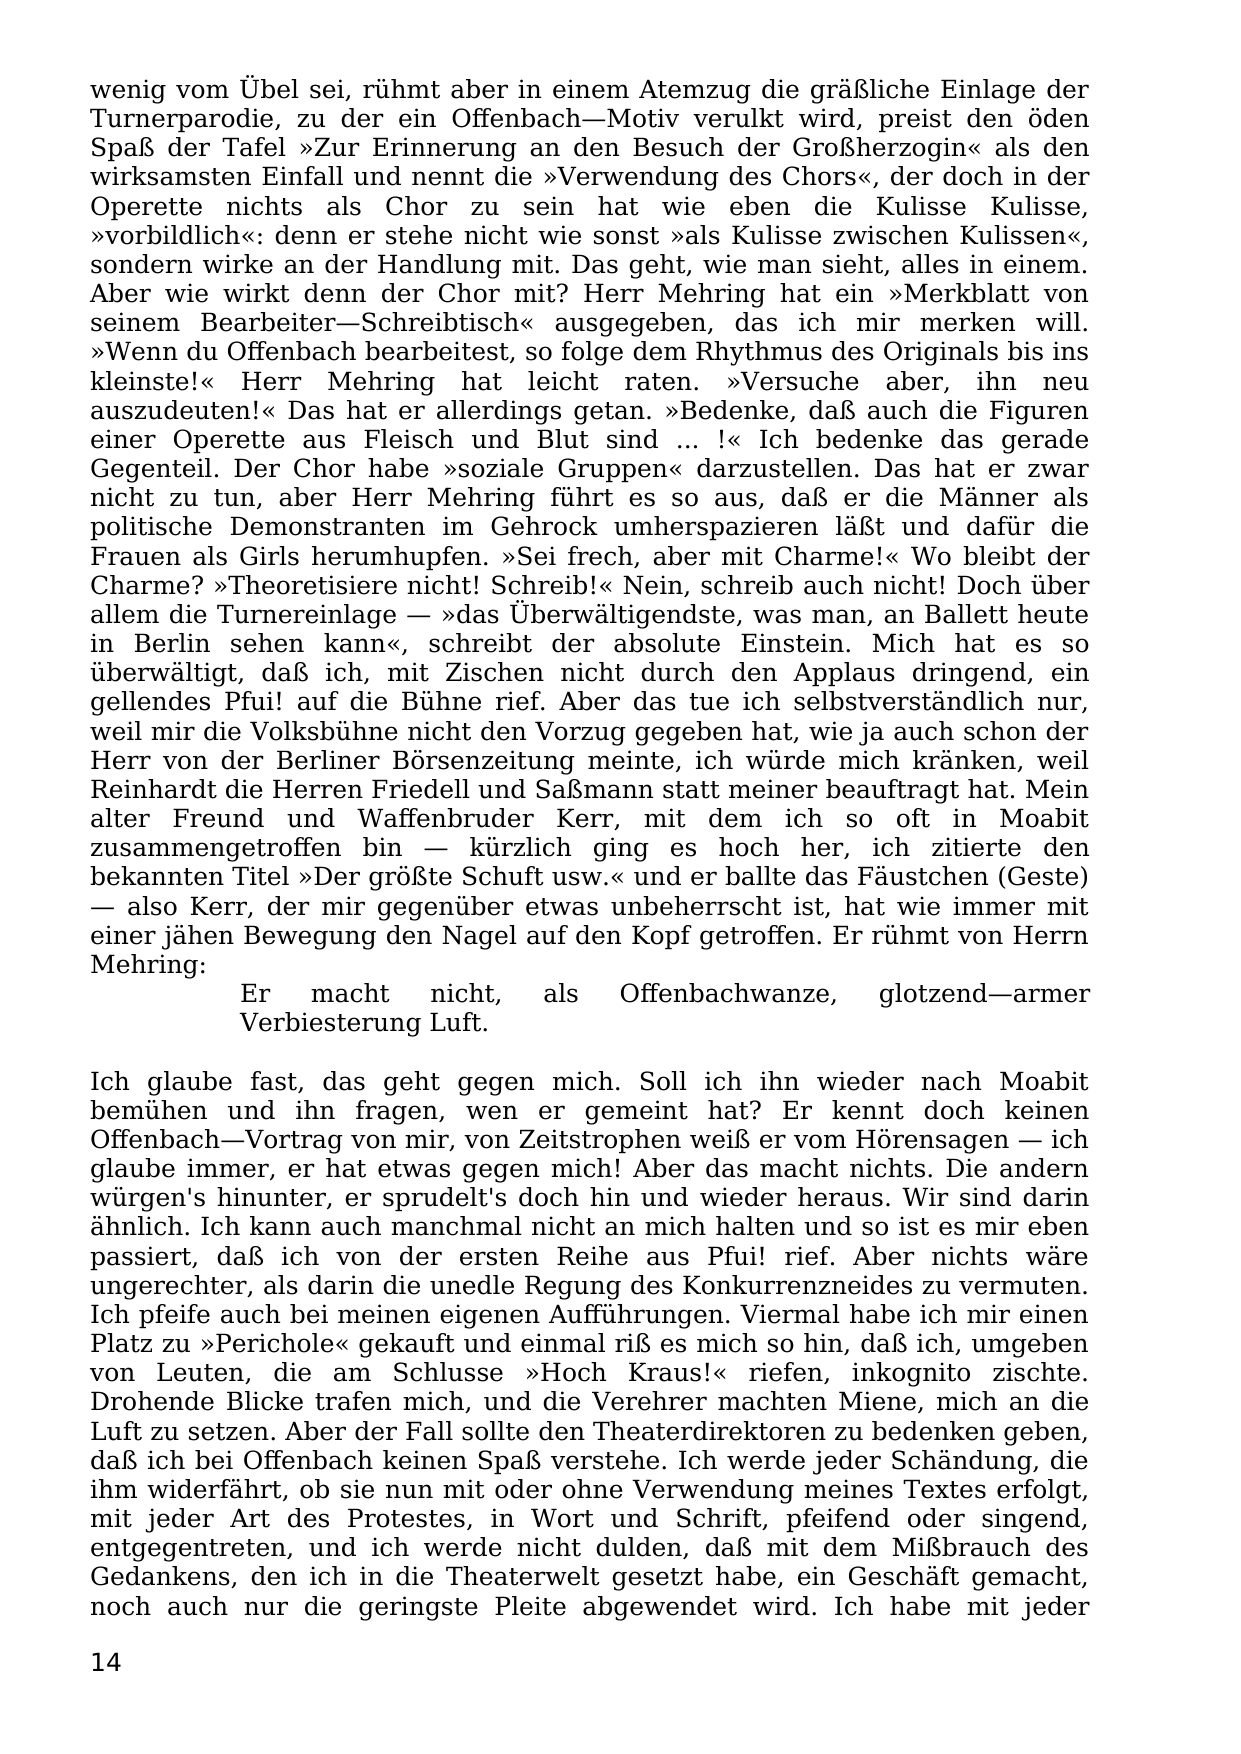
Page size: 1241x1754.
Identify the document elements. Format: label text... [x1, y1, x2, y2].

text Ich glaube fast, das geht gegen mich. Soll ich ihn wieder nach Moabit bemühen und ihn fragen, wen er gemeint hat? Er kennt doch keinen Offenbach—Vortrag von mir, von Zeitstrophen weiß er vom Hörensagen — ich glaube immer, er hat etwas gegen mich! Aber das macht nichts. Die andern würgen's hinunter, er sprudelt's doch hin und wieder heraus. Wir sind darin ähnlich. Ich kann auch manchmal nicht an mich halten und so ist es mir eben passiert, daß ich von der ersten Reihe aus Pfui! rief. Aber nichts wäre ungerechter, als darin die unedle Regung des Konkurrenzneides zu vermuten. Ich pfeife auch bei meinen eigenen Aufführungen. Viermal habe ich mir einen Platz zu »Perichole« gekauft und einmal riß es mich so hin, daß ich, umgeben von Leuten, die am Schlusse »Hoch Kraus!« riefen, inkognito zischte. Drohende Blicke trafen mich, und die Verehrer machten Miene, mich an die Luft zu setzen. Aber der Fall sollte den Theaterdirektoren zu bedenken geben, daß ich bei Offenbach keinen Spaß verstehe. Ich werde jeder Schändung, die ihm widerfährt, ob sie nun mit oder ohne Verwendung meines Textes erfolgt, mit jeder Art des Protestes, in Wort und Schrift, pfeifend oder singend, entgegentreten, und ich werde nicht dulden, daß mit dem Mißbrauch des Gedankens, den ich in die Theaterwelt gesetzt habe, ein Geschäft gemacht, noch auch nur die geringste Pleite abgewendet wird. Ich habe mit jeder [90, 1067, 1091, 1621]
text Er macht nicht, als Offenbachwanze, glotzend—armer Verbiesterung Luft. [240, 979, 1091, 1037]
text wenig vom Übel sei, rühmt aber in einem Atemzug die gräßliche Einlage der Turnerparodie, zu der ein Offenbach—Motiv verulkt wird, preist den öden Spaß der Tafel »Zur Erinnerung an den Besuch der Großherzogin« als den wirksamsten Einfall und nennt die »Verwendung des Chors«, der doch in der Operette nichts als Chor zu sein hat wie eben die Kulisse Kulisse, »vorbildlich«: denn er stehe nicht wie sonst »als Kulisse zwischen Kulissen«, sondern wirke an der Handlung mit. Das geht, wie man sieht, alles in einem. Aber wie wirkt denn der Chor mit? Herr Mehring hat ein »Merkblatt von seinem Bearbeiter—Schreibtisch« ausgegeben, das ich mir merken will. »Wenn du Offenbach bearbeitest, so folge dem Rhythmus des Originals bis ins kleinste!« Herr Mehring hat leicht raten. »Versuche aber, ihn neu auszudeuten!« Das hat er allerdings getan. »Bedenke, daß auch die Figuren einer Operette aus Fleisch und Blut sind ... !« Ich bedenke das gerade Gegenteil. Der Chor habe »soziale Gruppen« darzustellen. Das hat er zwar nicht zu tun, aber Herr Mehring führt es so aus, daß er die Männer als politische Demonstranten im Gehrock umherspazieren läßt und dafür die Frauen als Girls herumhupfen. »Sei frech, aber mit Charme!« Wo bleibt der Charme? »Theoretisiere nicht! Schreib!« Nein, schreib auch nicht! Doch über allem die Turnereinlage — »das Überwältigendste, was man, an Ballett heute in Berlin sehen kann«, schreibt der absolute Einstein. Mich hat es so überwältigt, daß ich, mit Zischen nicht durch den Applaus dringend, ein gellendes Pfui! auf die Bühne rief. Aber das tue ich selbstverständlich nur, weil mir die Volksbühne nicht den Vorzug gegeben hat, wie ja auch schon der Herr von der Berliner Börsenzeitung meinte, ich würde mich kränken, weil Reinhardt die Herren Friedell und Saßmann statt meiner beauftragt hat. Mein alter Freund und Waffenbruder Kerr, mit dem ich so oft in Moabit zusammengetroffen bin — kürzlich ging es hoch her, ich zitierte den bekannten Titel »Der größte Schuft usw.« und er ballte das Fäustchen (Geste) — also Kerr, der mir gegenüber etwas unbeherrscht ist, hat wie immer mit einer jähen Bewegung den Nagel auf den Kopf getroffen. Er rühmt von Herrn Mehring: [90, 75, 1091, 979]
